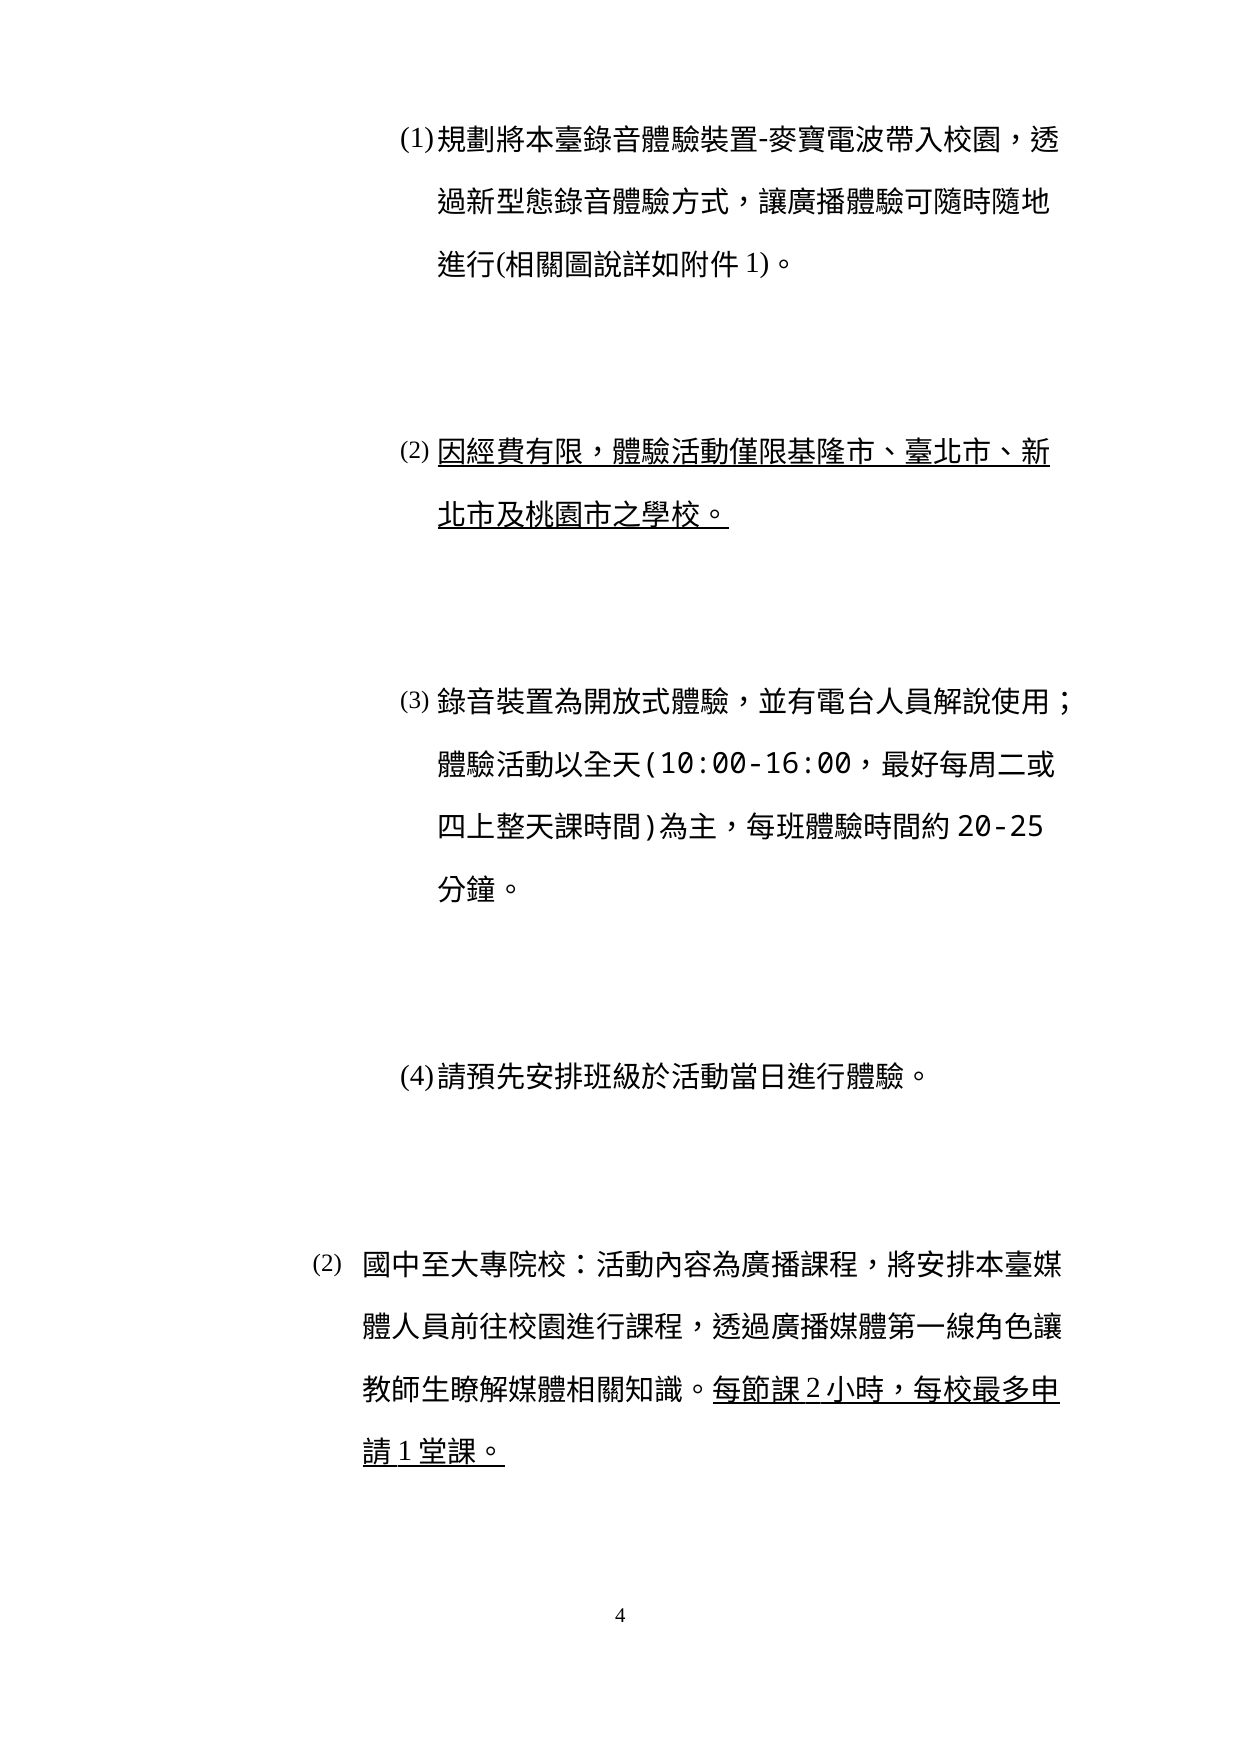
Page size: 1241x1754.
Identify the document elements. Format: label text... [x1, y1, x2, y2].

list 錄音裝置為開放式體驗，並有電台人員解說使用；體驗活動以全天(10:00-16:00，最好每周二或四上整天課時間)為主，每班體驗時間約20-25分鐘。 [400, 658, 1078, 908]
list 因經費有限，體驗活動僅限基隆市、臺北市、新北市及桃園市之學校。 [400, 408, 1078, 533]
list 規劃將本臺錄音體驗裝置-麥寶電波帶入校園，透過新型態錄音體驗方式，讓廣播體驗可隨時隨地進行(相關圖說詳如附件1)。 [400, 96, 1078, 283]
list 國中至大專院校：活動內容為廣播課程，將安排本臺媒體人員前往校園進行課程，透過廣播媒體第一線角色讓教師生瞭解媒體相關知識。每節課2小時，每校最多申請1堂課。 [312, 1221, 1078, 1471]
list 請預先安排班級於活動當日進行體驗。 [400, 1033, 1078, 1096]
